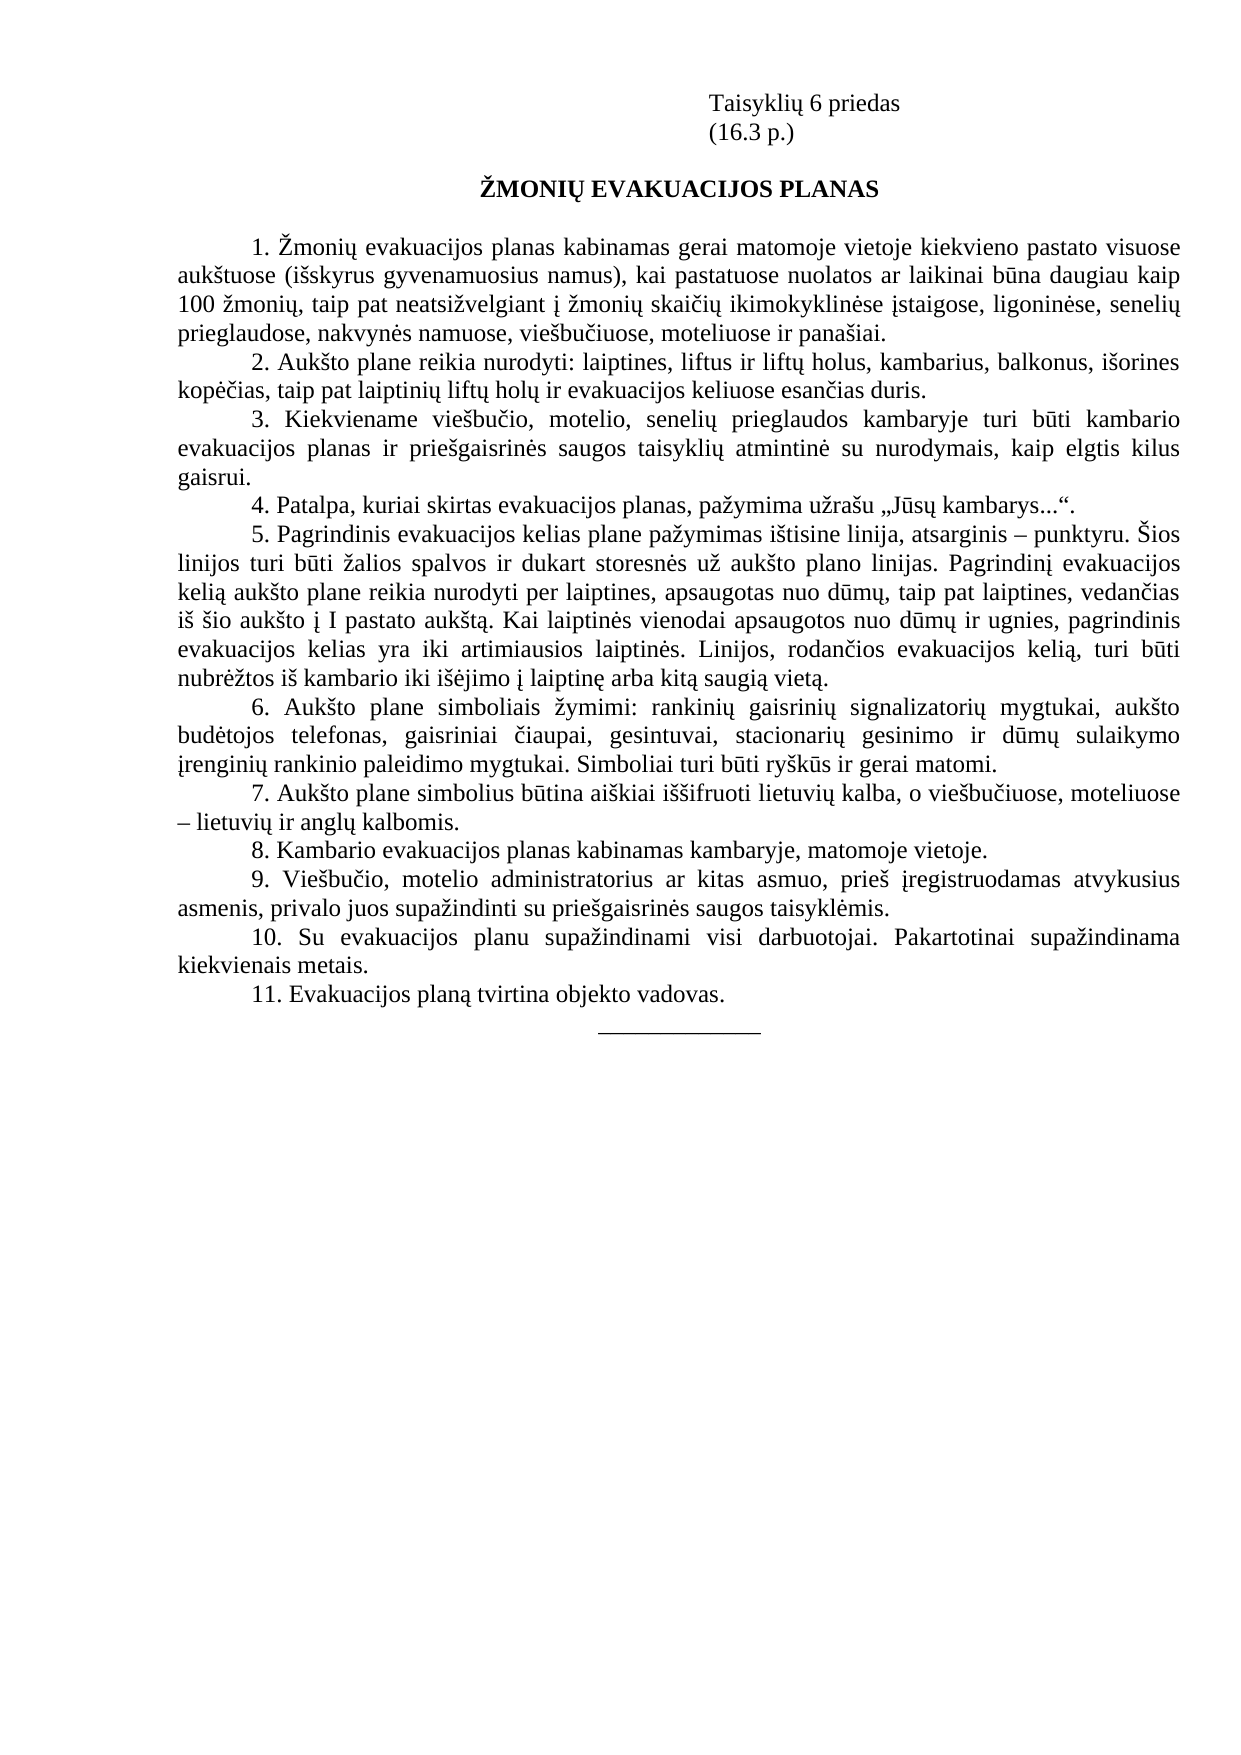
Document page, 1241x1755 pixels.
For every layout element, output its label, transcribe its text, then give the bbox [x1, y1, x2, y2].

text 2. Aukšto plane reikia nurodyti: laiptines, liftus ir liftų holus, kambarius, balkonus, išorines kopėčias, taip pat laiptinių liftų holų ir evakuacijos keliuose esančias duris. [177, 347, 1181, 404]
text 6. Aukšto plane simboliais žymimi: rankinių gaisrinių signalizatorių mygtukai, aukšto budėtojos telefonas, gaisriniai čiaupai, gesintuvai, stacionarių gesinimo ir dūmų sulaikymo įrenginių rankinio paleidimo mygtukai. Simboliai turi būti ryškūs ir gerai matomi. [177, 692, 1181, 778]
text 5. Pagrindinis evakuacijos kelias plane pažymimas ištisine linija, atsarginis – punktyru. Šios linijos turi būti žalios spalvos ir dukart storesnės už aukšto plano linijas. Pagrindinį evakuacijos kelią aukšto plane reikia nurodyti per laiptines, apsaugotas nuo dūmų, taip pat laiptines, vedančias iš šio aukšto į I pastato aukštą. Kai laiptinės vienodai apsaugotos nuo dūmų ir ugnies, pagrindinis evakuacijos kelias yra iki artimiausios laiptinės. Linijos, rodančios evakuacijos kelią, turi būti nubrėžtos iš kambario iki išėjimo į laiptinę arba kitą saugią vietą. [177, 519, 1181, 692]
text 10. Su evakuacijos planu supažindinami visi darbuotojai. Pakartotinai supažindinama kiekvienais metais. [177, 922, 1181, 979]
text _____________ [177, 1008, 1181, 1037]
text 4. Patalpa, kuriai skirtas evakuacijos planas, pažymima užrašu „Jūsų kambarys...“. [177, 490, 1181, 519]
text 9. Viešbučio, motelio administratorius ar kitas asmuo, prieš įregistruodamas atvykusius asmenis, privalo juos supažindinti su priešgaisrinės saugos taisyklėmis. [177, 864, 1181, 922]
text ŽMONIŲ EVAKUACIJOS PLANAS [177, 174, 1181, 203]
text 1. Žmonių evakuacijos planas kabinamas gerai matomoje vietoje kiekvieno pastato visuose aukštuose (išskyrus gyvenamuosius namus), kai pastatuose nuolatos ar laikinai būna daugiau kaip 100 žmonių, taip pat neatsižvelgiant į žmonių skaičių ikimokyklinėse įstaigose, ligoninėse, senelių prieglaudose, nakvynės namuose, viešbučiuose, moteliuose ir panašiai. [177, 232, 1181, 347]
text Taisyklių 6 priedas [177, 88, 1181, 117]
text 7. Aukšto plane simbolius būtina aiškiai iššifruoti lietuvių kalba, o viešbučiuose, moteliuose – lietuvių ir anglų kalbomis. [177, 778, 1181, 835]
text 3. Kiekviename viešbučio, motelio, senelių prieglaudos kambaryje turi būti kambario evakuacijos planas ir priešgaisrinės saugos taisyklių atmintinė su nurodymais, kaip elgtis kilus gaisrui. [177, 404, 1181, 490]
text 8. Kambario evakuacijos planas kabinamas kambaryje, matomoje vietoje. [177, 835, 1181, 864]
text (16.3 p.) [177, 117, 1181, 145]
text 11. Evakuacijos planą tvirtina objekto vadovas. [177, 979, 1181, 1008]
